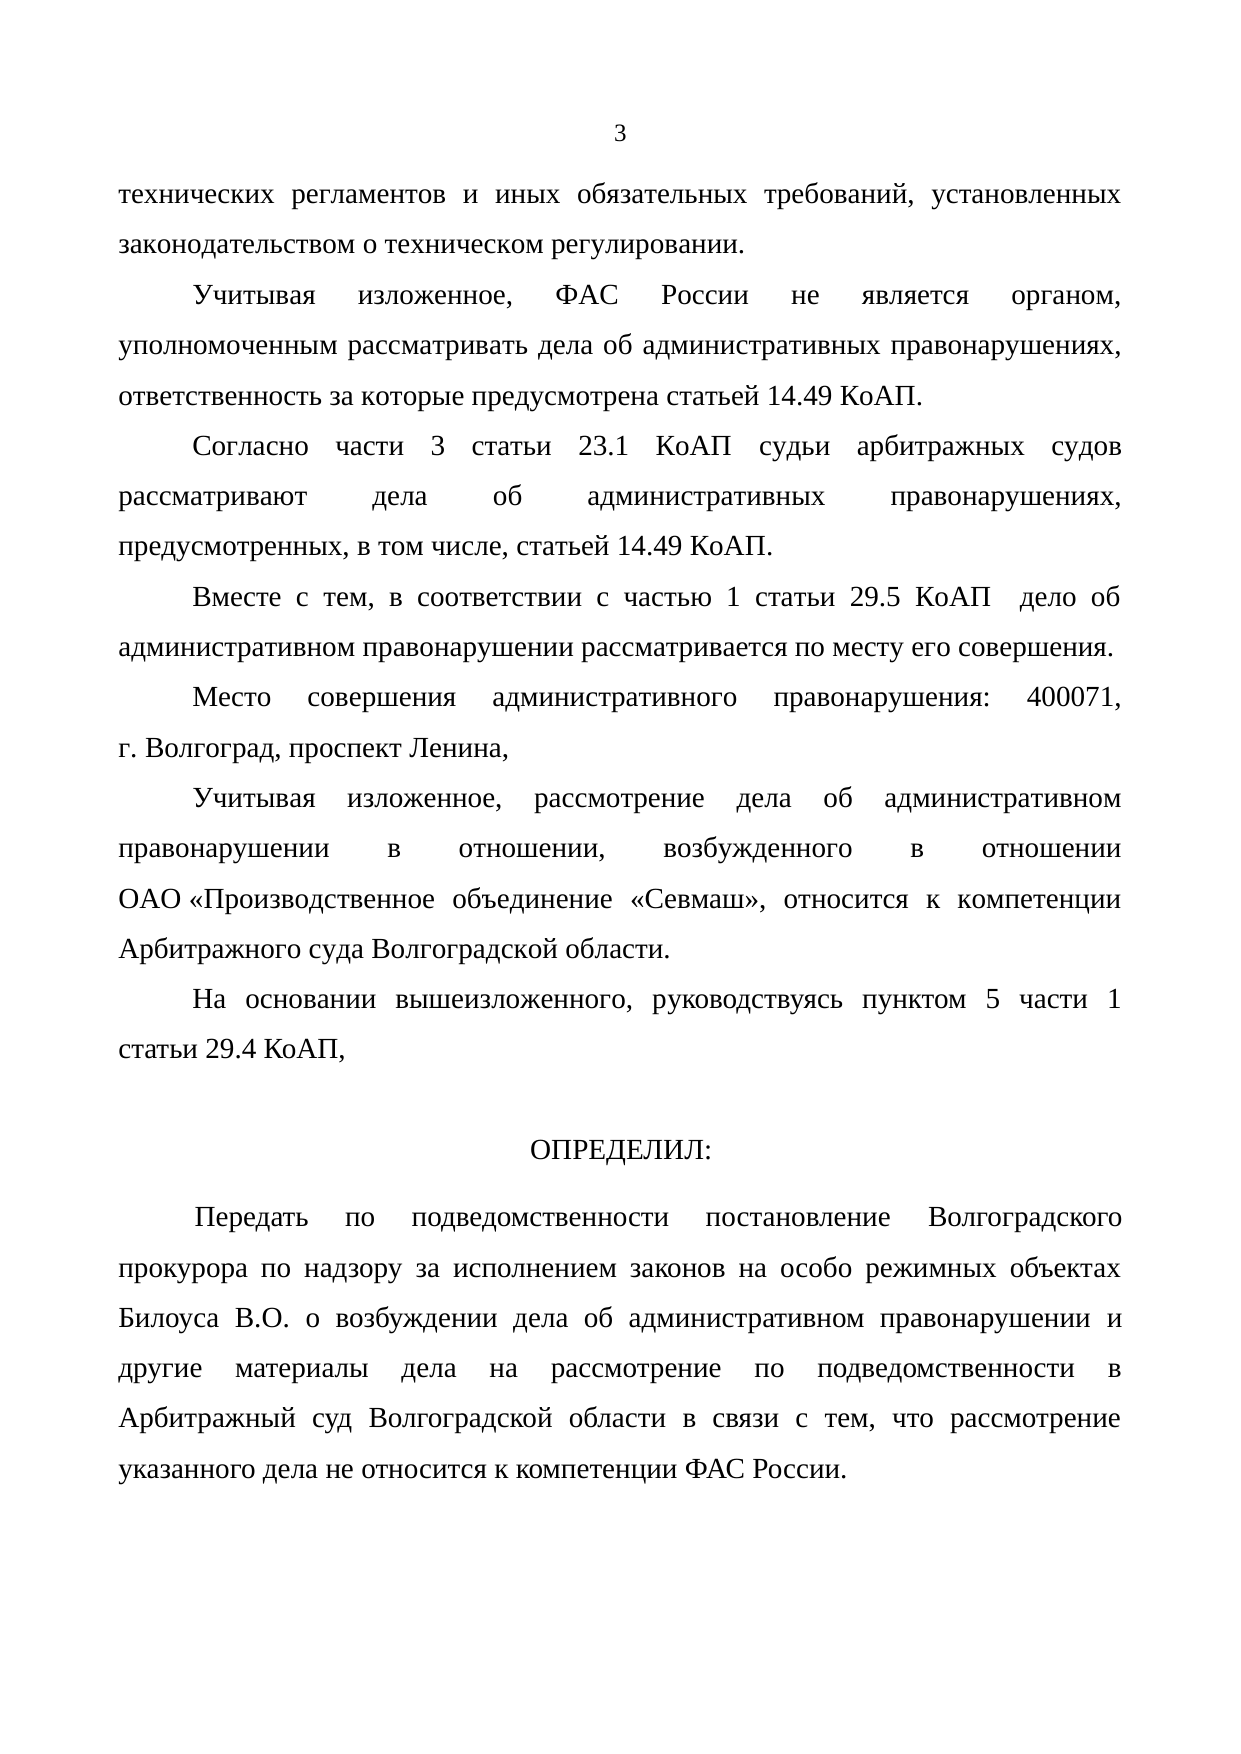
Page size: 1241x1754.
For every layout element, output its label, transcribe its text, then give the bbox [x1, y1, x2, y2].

text Согласно части 3 статьи 23.1 КоАП cудьи арбитражных судов рассматривают дела об административных правонарушениях, предусмотренных, в том числе, статьей 14.49 КоАП. [118, 428, 1122, 562]
text На основании вышеизложенного, руководствуясь пунктом 5 части 1 статьи 29.4 КоАП, [118, 981, 1122, 1065]
text Место совершения административного правонарушения: 400071, г. Волгоград, проспект Ленина, [118, 679, 1122, 763]
text Вместе с тем, в соответствии с частью 1 статьи 29.5 КоАП дело об административном правонарушении рассматривается по месту его совершения. [118, 579, 1122, 663]
text ОПРЕДЕЛИЛ: [118, 1132, 1122, 1166]
text технических регламентов и иных обязательных требований, установленных законодательством о техническом регулировании. [118, 176, 1122, 260]
text Учитывая изложенное, ФАС России не является органом, уполномоченным рассматривать дела об административных правонарушениях, ответственность за которые предусмотрена статьей 14.49 КоАП. [118, 277, 1122, 411]
text Передать по подведомственности постановление Волгоградского прокурора по надзору за исполнением законов на особо режимных объектах Билоуса В.О. о возбуждении дела об административном правонарушении и другие материалы дела на рассмотрение по подведомственности в Арбитражный суд Волгоградской области в связи с тем, что рассмотрение указанного дела не относится к компетенции ФАС России. [118, 1199, 1122, 1484]
text Учитывая изложенное, рассмотрение дела об административном правонарушении в отношении, возбужденного в отношении ОАО «Производственное объединение «Севмаш», относится к компетенции Арбитражного суда Волгоградской области. [118, 780, 1122, 964]
